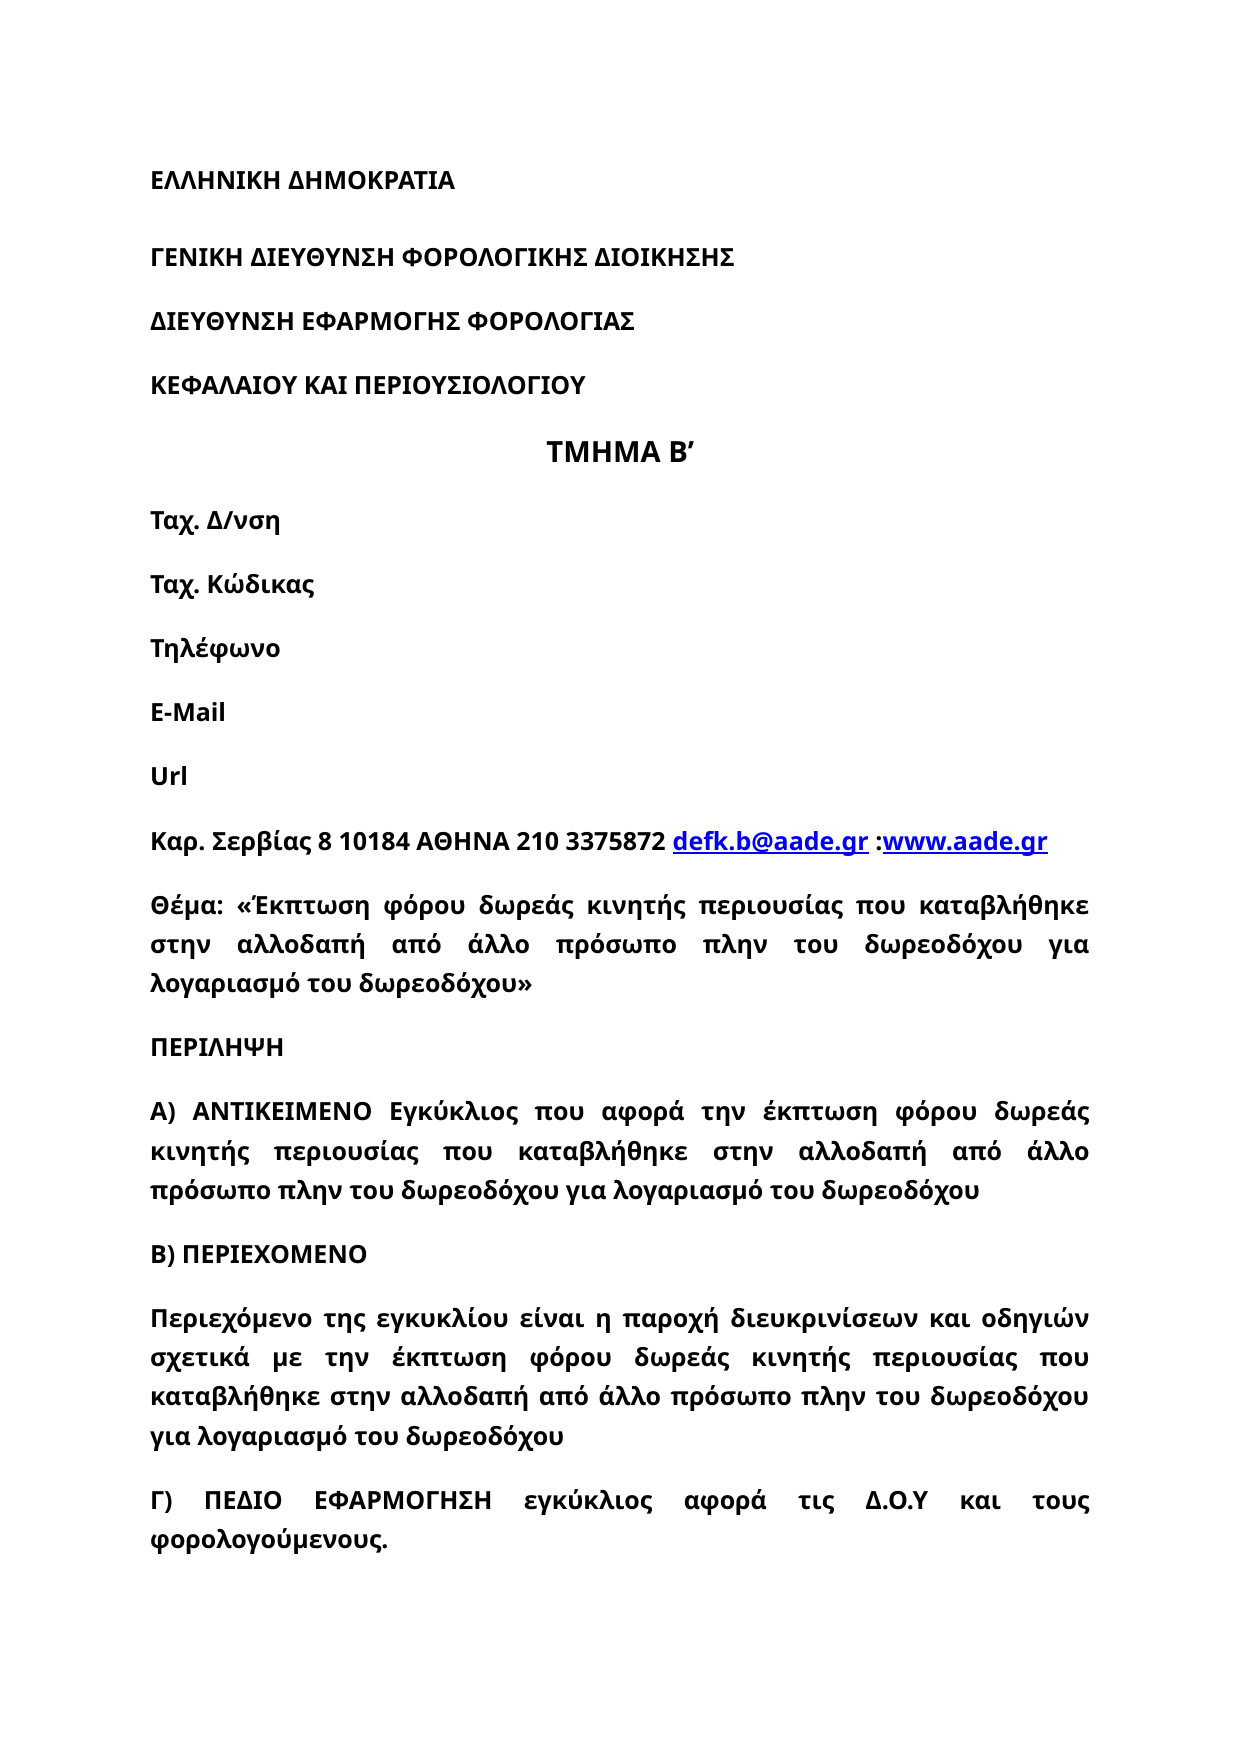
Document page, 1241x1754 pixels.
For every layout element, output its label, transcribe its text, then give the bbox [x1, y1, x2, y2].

text ΚΕΦΑΛΑΙΟΥ ΚΑΙ ΠΕΡΙΟΥΣΙΟΛΟΓΙΟΥ [150, 367, 1090, 402]
text Ταχ. Κώδικας [150, 566, 1090, 601]
text ΓΕΝΙΚΗ ΔΙΕΥΘΥΝΣΗ ΦΟΡΟΛΟΓΙΚΗΣ ΔΙΟΙΚΗΣΗΣ [150, 239, 1090, 273]
text Τηλέφωνο [150, 631, 1090, 665]
text Ταχ. Δ/νση [150, 502, 1090, 536]
text ΔΙΕΥΘΥΝΣΗ ΕΦΑΡΜΟΓΗΣ ΦΟΡΟΛΟΓΙΑΣ [150, 303, 1090, 337]
text Περιεχόμενο της εγκυκλίου είναι η παροχή διευκρινίσεων και οδηγιών σχετικά με την έκπτωση φόρου δωρεάς κινητής περιουσίας που καταβλήθηκε στην αλλοδαπή από άλλο πρόσωπο πλην του δωρεοδόχου για λογαριασμό του δωρεοδόχου [150, 1301, 1090, 1452]
text Γ) ΠΕΔΙΟ ΕΦΑΡΜΟΓΗΣΗ εγκύκλιος αφορά τις Δ.Ο.Υ και τους φορολογούμενους. [150, 1482, 1090, 1556]
text Α) ΑΝΤΙΚΕΙΜΕΝΟ Εγκύκλιος που αφορά την έκπτωση φόρου δωρεάς κινητής περιουσίας που καταβλήθηκε στην αλλοδαπή από άλλο πρόσωπο πλην του δωρεοδόχου για λογαριασμό του δωρεοδόχου [150, 1094, 1090, 1206]
text E-Mail [150, 695, 1090, 729]
text Καρ. Σερβίας 8 10184 ΑΘΗΝΑ 210 3375872 defk.b@aade.gr :www.aade.gr [150, 823, 1090, 857]
subtitle ΤΜΗΜΑ Β’ [150, 432, 1090, 471]
title ΕΛΛΗΝΙΚΗ ΔΗΜΟΚΡΑΤΙΑ [150, 162, 1090, 197]
text Β) ΠΕΡΙΕΧΟΜΕΝΟ [150, 1236, 1090, 1271]
text Θέμα: «Έκπτωση φόρου δωρεάς κινητής περιουσίας που καταβλήθηκε στην αλλοδαπή από άλλο πρόσωπο πλην του δωρεοδόχου για λογαριασμό του δωρεοδόχου» [150, 887, 1090, 1000]
text ΠΕΡΙΛΗΨΗ [150, 1030, 1090, 1064]
text Url [150, 759, 1090, 793]
